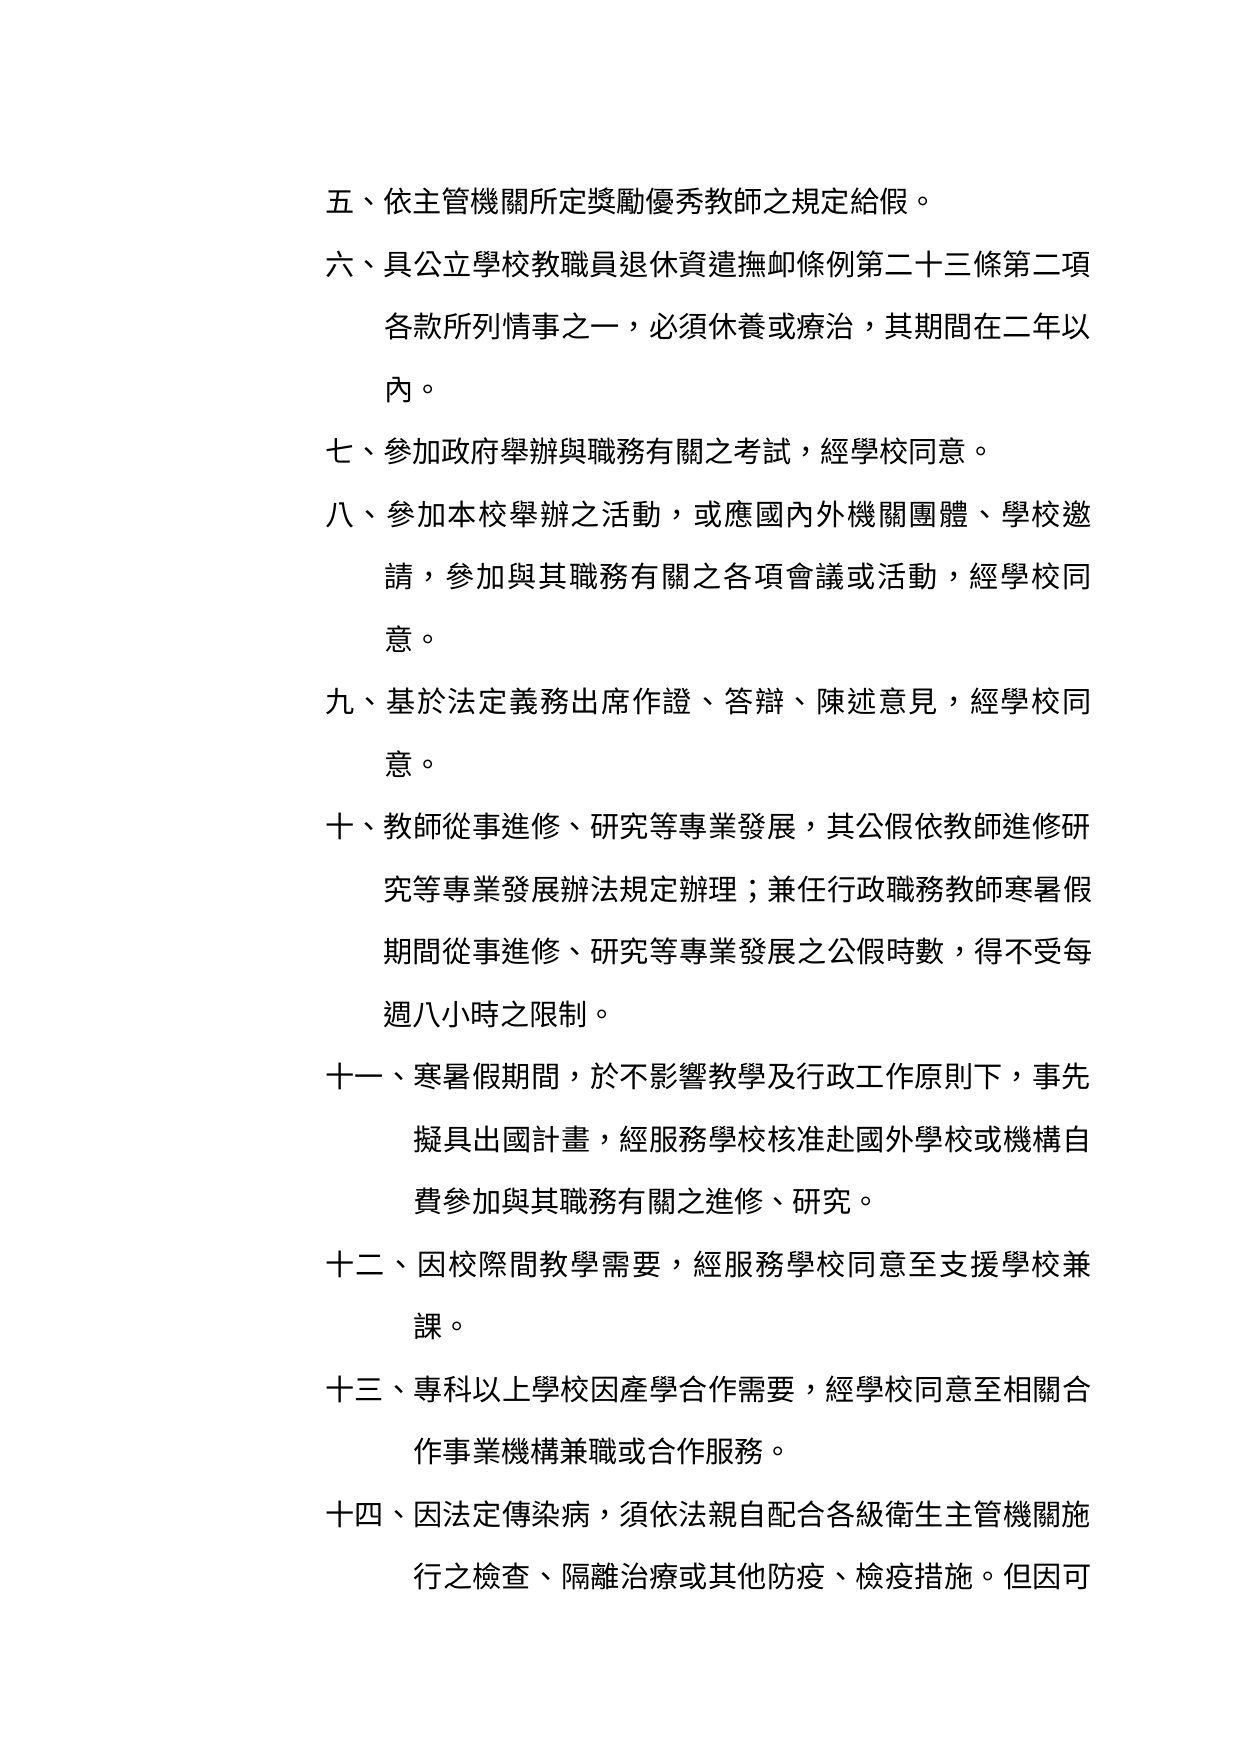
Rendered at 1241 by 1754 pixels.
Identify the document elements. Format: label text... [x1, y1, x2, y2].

text 十四、因法定傳染病，須依法親自配合各級衛生主管機關施行之檢查、隔離治療或其他防疫、檢疫措施。但因可 [325, 1471, 1092, 1596]
text 十三、專科以上學校因產學合作需要，經學校同意至相關合作事業機構兼職或合作服務。 [325, 1346, 1092, 1471]
text 八、參加本校舉辦之活動，或應國內外機關團體、學校邀請，參加與其職務有關之各項會議或活動，經學校同意。 [325, 471, 1092, 658]
text 六、具公立學校教職員退休資遣撫卹條例第二十三條第二項各款所列情事之一，必須休養或療治，其期間在二年以內。 [325, 221, 1092, 408]
text 七、參加政府舉辦與職務有關之考試，經學校同意。 [325, 408, 1092, 471]
text 十、教師從事進修、研究等專業發展，其公假依教師進修研究等專業發展辦法規定辦理；兼任行政職務教師寒暑假期間從事進修、研究等專業發展之公假時數，得不受每週八小時之限制。 [325, 783, 1092, 1033]
text 十一、寒暑假期間，於不影響教學及行政工作原則下，事先擬具出國計畫，經服務學校核准赴國外學校或機構自費參加與其職務有關之進修、研究。 [325, 1033, 1092, 1221]
text 五、依主管機關所定獎勵優秀教師之規定給假。 [325, 158, 1092, 221]
text 十二、因校際間教學需要，經服務學校同意至支援學校兼課。 [325, 1221, 1092, 1346]
text 九、基於法定義務出席作證、答辯、陳述意見，經學校同意。 [325, 658, 1092, 783]
